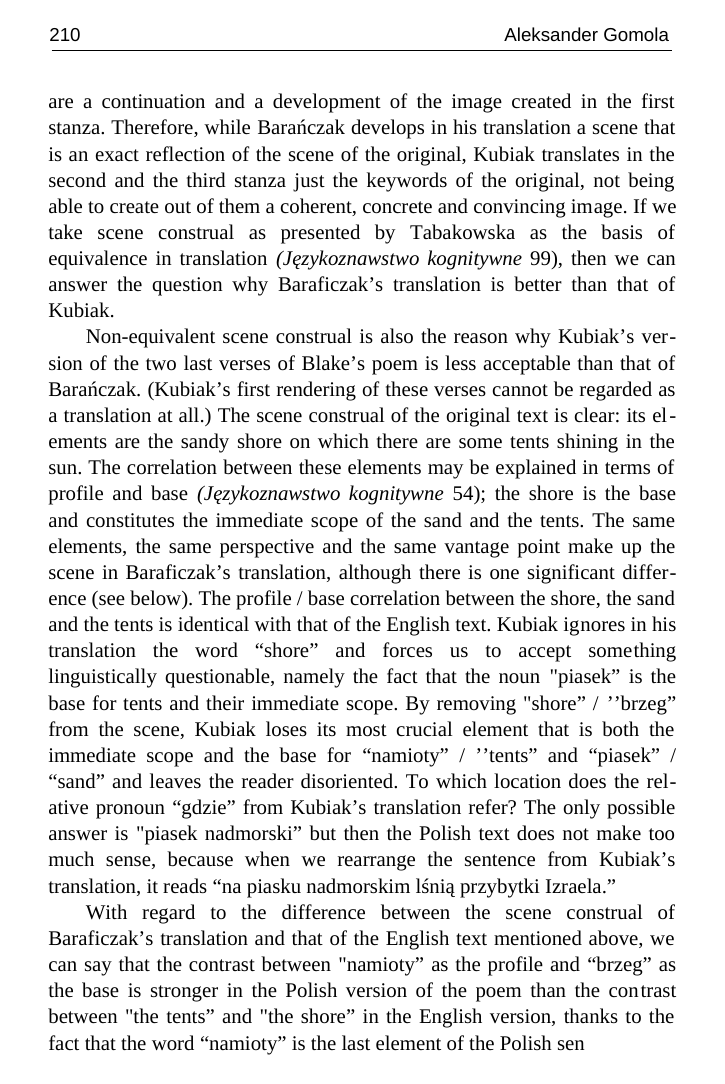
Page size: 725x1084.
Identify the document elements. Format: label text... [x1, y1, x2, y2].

text Non-equivalent scene construal is also the reason why Kubiak’s ver­sion of the two last verses of Blake’s poem is less acceptable than that of Barańczak. (Kubiak’s first rendering of these verses cannot be regarded as a translation at all.) The scene construal of the original text is clear: its el­ements are the sandy shore on which there are some tents shining in the sun. The correlation between these elements may be explained in terms of profile and base (Językoznawstwo kognitywne 54); the shore is the base and constitutes the immediate scope of the sand and the tents. The same elements, the same perspective and the same vantage point make up the scene in Baraficzak’s translation, although there is one significant differ­ence (see below). The profile / base correlation between the shore, the sand and the tents is identical with that of the English text. Kubiak ig­nores in his translation the word “shore” and forces us to accept some­thing linguistically questionable, namely the fact that the noun "piasek” is the base for tents and their immediate scope. By removing "shore” / ’’brzeg” from the scene, Kubiak loses its most crucial element that is both the immediate scope and the base for “namioty” / ’’tents” and “piasek” / “sand” and leaves the reader disoriented. To which location does the rel­ative pronoun “gdzie” from Kubiak’s translation refer? The only possible answer is "piasek nadmorski” but then the Polish text does not make too much sense, because when we rearrange the sentence from Kubiak’s translation, it reads “na piasku nadmorskim lśnią przybytki Izraela.” [48, 324, 676, 898]
text are a continuation and a development of the image created in the first stanza. Therefore, while Barańczak develops in his translation a scene that is an exact reflection of the scene of the original, Kubiak translates in the second and the third stanza just the keywords of the original, not being able to create out of them a coherent, concrete and convincing im­age. If we take scene construal as presented by Tabakowska as the basis of equivalence in translation (Językoznawstwo kognitywne 99), then we can answer the question why Baraficzak’s translation is better than that of Kubiak. [48, 89, 676, 322]
text Aleksander Gomola [504, 24, 675, 45]
text 210 [49, 24, 85, 46]
text With regard to the difference between the scene construal of Baraficzak’s translation and that of the English text mentioned above, we can say that the contrast between "namioty” as the profile and “brzeg” as the base is stronger in the Polish version of the poem than the con­trast between "the tents” and "the shore” in the English version, thanks to the fact that the word “namioty” is the last element of the Polish sen­ [48, 900, 676, 1054]
